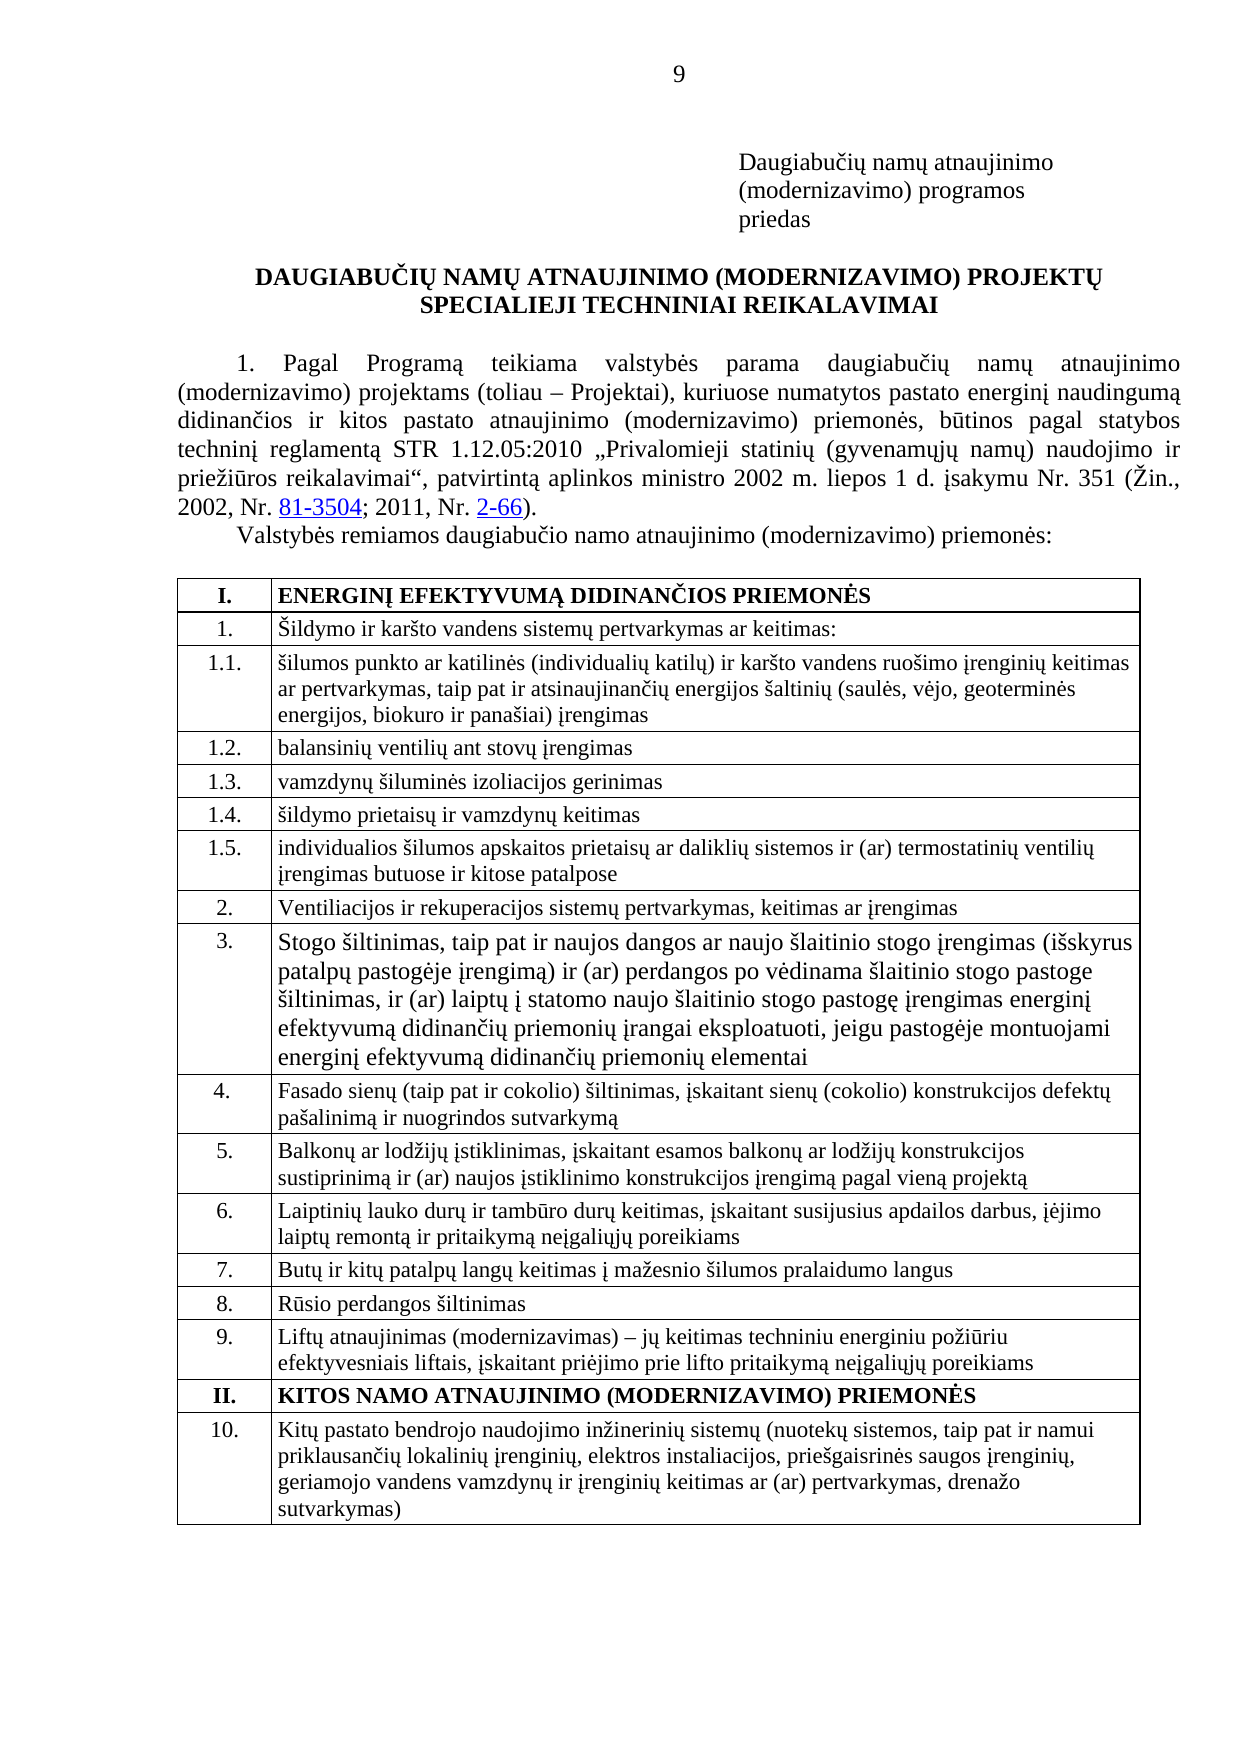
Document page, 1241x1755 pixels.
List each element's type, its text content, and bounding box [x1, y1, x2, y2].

table_cell 1.1. [178, 646, 271, 731]
table_cell II. [178, 1380, 271, 1412]
table_cell 3. [178, 924, 271, 1074]
table_cell vamzdynų šiluminės izoliacijos gerinimas [272, 765, 1139, 797]
table_cell individualios šilumos apskaitos prietaisų ar daliklių sistemos ir (ar) termostatinių ventilių įrengimas butuose ir kitose patalpose [272, 831, 1139, 890]
table_cell Balkonų ar lodžijų įstiklinimas, įskaitant esamos balkonų ar lodžijų konstrukcijos sustiprinimą ir (ar) naujos įstiklinimo konstrukcijos įrengimą pagal vieną projektą [272, 1134, 1139, 1193]
table_cell Kitų pastato bendrojo naudojimo inžinerinių sistemų (nuotekų sistemos, taip pat ir namui priklausančių lokalinių įrenginių, elektros instaliacijos, priešgaisrinės saugos įrenginių, geriamojo vandens vamzdynų ir įrenginių keitimas ar (ar) pertvarkymas, drenažo sutvarkymas) [272, 1413, 1139, 1524]
table_cell Liftų atnaujinimas (modernizavimas) – jų keitimas techniniu energiniu požiūriu efektyvesniais liftais, įskaitant priėjimo prie lifto pritaikymą neįgaliųjų poreikiams [272, 1320, 1139, 1378]
table_cell 1. [178, 613, 271, 644]
table_cell 8. [178, 1287, 271, 1319]
table_cell 1.3. [178, 765, 271, 797]
table_cell šilumos punkto ar katilinės (individualių katilų) ir karšto vandens ruošimo įrenginių keitimas ar pertvarkymas, taip pat ir atsinaujinančių energijos šaltinių (saulės, vėjo, geoterminės energijos, biokuro ir panašiai) įrengimas [272, 646, 1139, 731]
table_cell Rūsio perdangos šiltinimas [272, 1287, 1139, 1319]
text DAUGIABUČIŲ NAMŲ ATNAUJINIMO (MODERNIZAVIMO) PROJEKTŲ SPECIALIEJI TECHNINIAI REIKALAVIMAI [177, 262, 1181, 319]
table_header Energinį efektyvumą didinančios priemonės [272, 579, 1139, 611]
table_cell Kitos NAMO atnaujinimo (modernizavimo) priemonės [272, 1380, 1139, 1412]
text 1. Pagal Programą teikiama valstybės parama daugiabučių namų atnaujinimo (modernizavimo) projektams (toliau – Projektai), kuriuose numatytos pastato energinį naudingumą didinančios ir kitos pastato atnaujinimo (modernizavimo) priemonės, būtinos pagal statybos techninį reglamentą STR 1.12.05:2010 „Privalomieji statinių (gyvenamųjų namų) naudojimo ir priežiūros reikalavimai“, patvirtintą aplinkos ministro 2002 m. liepos 1 d. įsakymu Nr. 351 (Žin., 2002, Nr. 81-3504; 2011, Nr. 2-66). [177, 348, 1181, 521]
table_cell 6. [178, 1194, 271, 1252]
table_cell 10. [178, 1413, 271, 1524]
table_cell Fasado sienų (taip pat ir cokolio) šiltinimas, įskaitant sienų (cokolio) konstrukcijos defektų pašalinimą ir nuogrindos sutvarkymą [272, 1075, 1139, 1133]
table_cell šildymo prietaisų ir vamzdynų keitimas [272, 798, 1139, 830]
table_cell 4. [178, 1075, 271, 1133]
text Daugiabučių namų atnaujinimo [738, 147, 1181, 176]
table_cell Laiptinių lauko durų ir tambūro durų keitimas, įskaitant susijusius apdailos darbus, įėjimo laiptų remontą ir pritaikymą neįgaliųjų poreikiams [272, 1194, 1139, 1252]
table_cell Stogo šiltinimas, taip pat ir naujos dangos ar naujo šlaitinio stogo įrengimas (išskyrus patalpų pastogėje įrengimą) ir (ar) perdangos po vėdinama šlaitinio stogo pastoge šiltinimas, ir (ar) laiptų į statomo naujo šlaitinio stogo pastogę įrengimas energinį efektyvumą didinančių priemonių įrangai eksploatuoti, jeigu pastogėje montuojami energinį efektyvumą didinančių priemonių elementai [272, 924, 1139, 1074]
table_cell 1.2. [178, 732, 271, 764]
text (modernizavimo) programos [738, 176, 1181, 204]
table_cell 2. [178, 891, 271, 923]
text Valstybės remiamos daugiabučio namo atnaujinimo (modernizavimo) priemonės: [177, 521, 1181, 549]
table_cell Butų ir kitų patalpų langų keitimas į mažesnio šilumos pralaidumo langus [272, 1254, 1139, 1286]
table_cell balansinių ventilių ant stovų įrengimas [272, 732, 1139, 764]
table_cell Ventiliacijos ir rekuperacijos sistemų pertvarkymas, keitimas ar įrengimas [272, 891, 1139, 923]
text priedas [738, 204, 1181, 233]
table_cell 1.4. [178, 798, 271, 830]
table_cell Šildymo ir karšto vandens sistemų pertvarkymas ar keitimas: [272, 613, 1139, 644]
table_cell 5. [178, 1134, 271, 1193]
table_cell 1.5. [178, 831, 271, 890]
table_cell 7. [178, 1254, 271, 1286]
table_cell 9. [178, 1320, 271, 1378]
table_header I. [178, 579, 271, 611]
